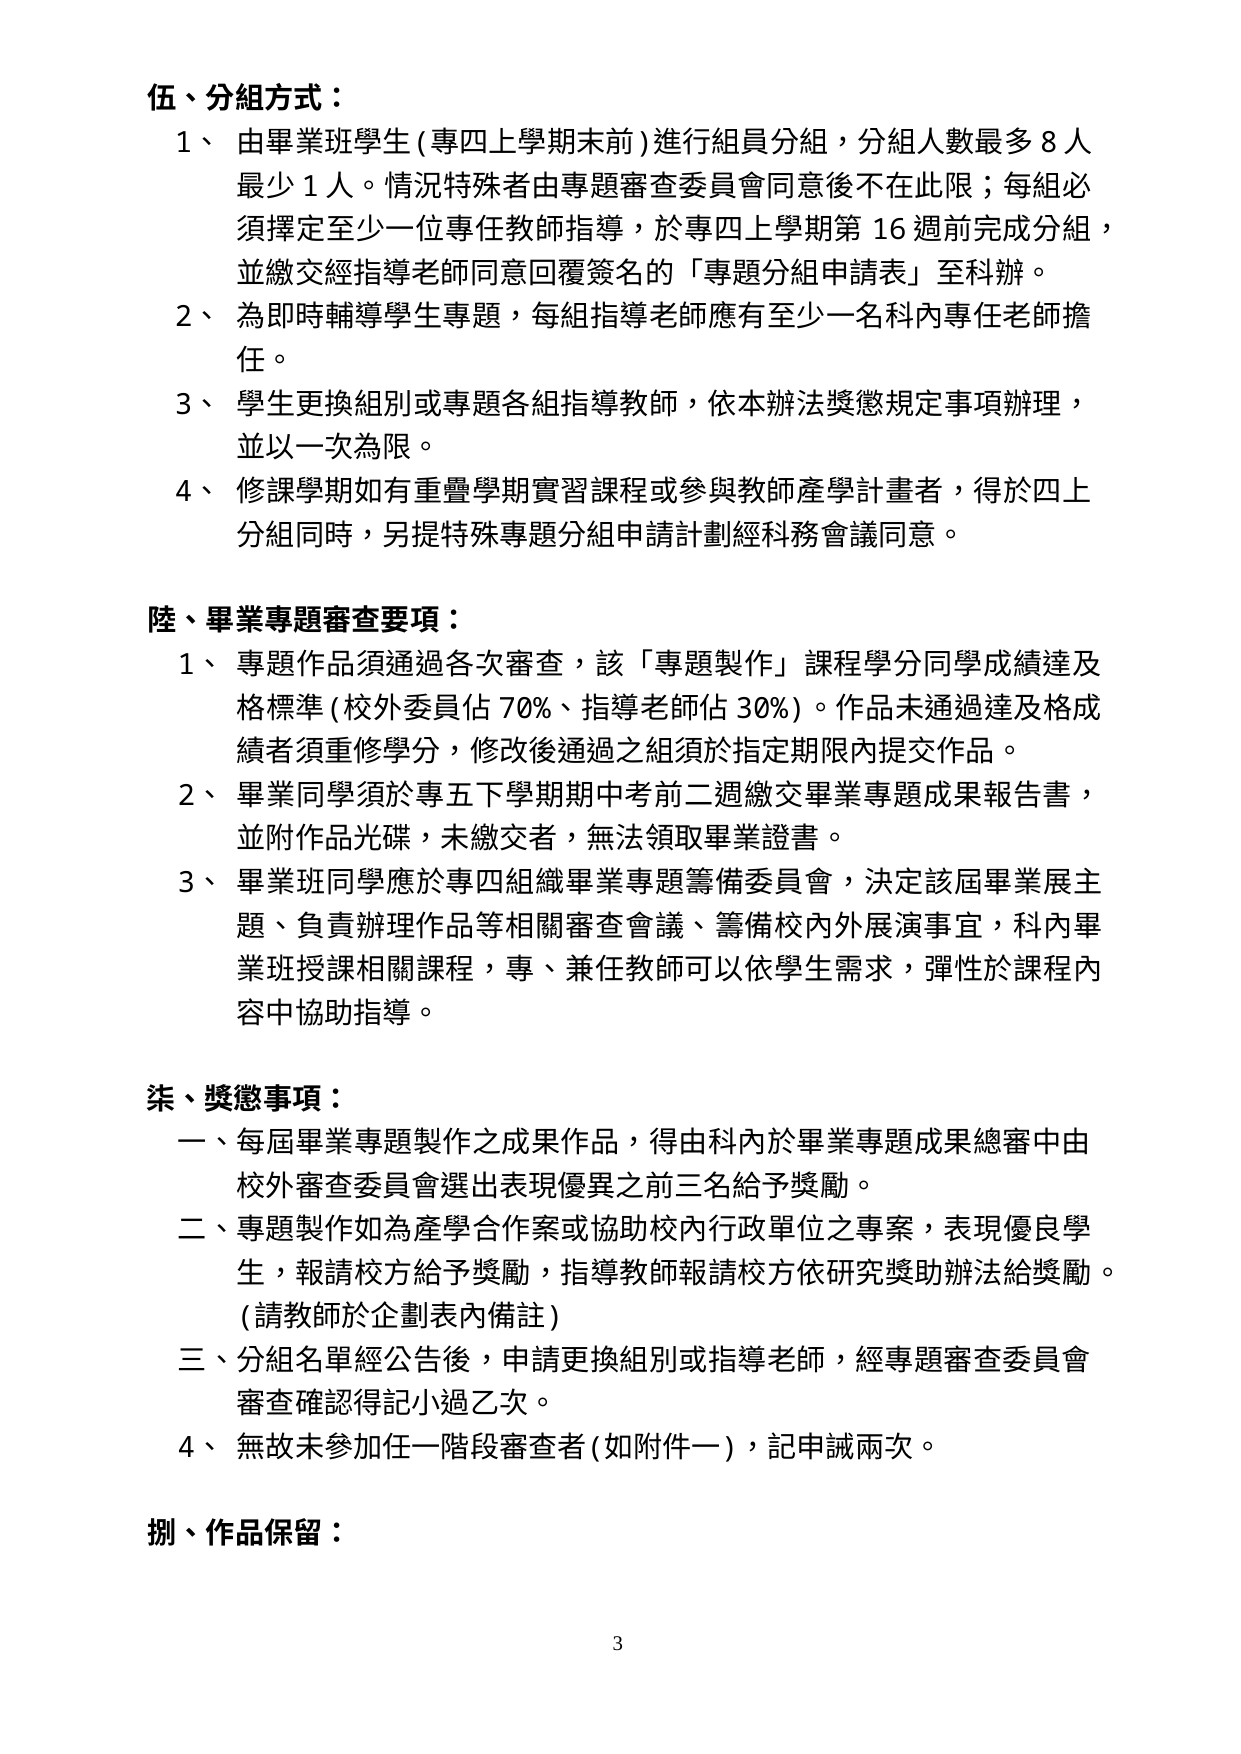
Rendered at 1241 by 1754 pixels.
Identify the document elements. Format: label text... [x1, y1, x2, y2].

list 無故未參加任一階段審查者(如附件一)，記申誡兩次。 [177, 1424, 1093, 1466]
list 專題作品須通過各次審查，該「專題製作」課程學分同學成績達及格標準(校外委員佔70%、指導老師佔30%)。作品未通過達及格成績者須重修學分，修改後通過之組須於指定期限內提交作品。 [177, 641, 1103, 770]
text 一、每屆畢業專題製作之成果作品，得由科內於畢業專題成果總審中由校外審查委員會選出表現優異之前三名給予獎勵。 [177, 1119, 1093, 1204]
list 修課學期如有重疊學期實習課程或參與教師產學計畫者，得於四上分組同時，另提特殊專題分組申請計劃經科務會議同意。 [174, 467, 1093, 553]
list 由畢業班學生(專四上學期末前)進行組員分組，分組人數最多8人最少1人。情況特殊者由專題審查委員會同意後不在此限；每組必須擇定至少一位專任教師指導，於專四上學期第16週前完成分組，並繳交經指導老師同意回覆簽名的「專題分組申請表」至科辦。 [174, 118, 1093, 292]
text 捌、作品保留： [147, 1510, 1103, 1552]
text 三、分組名單經公告後，申請更換組別或指導老師，經專題審查委員會審查確認得記小過乙次。 [177, 1337, 1093, 1422]
text 二、專題製作如為產學合作案或協助校內行政單位之專案，表現優良學生，報請校方給予獎勵，指導教師報請校方依研究獎助辦法給獎勵。(請教師於企劃表內備註) [177, 1206, 1093, 1335]
list 為即時輔導學生專題，每組指導老師應有至少一名科內專任老師擔任。 [174, 293, 1093, 379]
text 伍、分組方式： [147, 75, 1103, 117]
text 柒、獎懲事項： [146, 1075, 1103, 1117]
text 陸、畢業專題審查要項： [147, 597, 1103, 639]
list 學生更換組別或專題各組指導教師，依本辦法獎懲規定事項辦理，並以一次為限。 [174, 380, 1093, 466]
list 畢業同學須於專五下學期期中考前二週繳交畢業專題成果報告書，並附作品光碟，未繳交者，無法領取畢業證書。 [177, 771, 1103, 857]
list 畢業班同學應於專四組織畢業專題籌備委員會，決定該屆畢業展主題、負責辦理作品等相關審查會議、籌備校內外展演事宜，科內畢業班授課相關課程，專、兼任教師可以依學生需求，彈性於課程內容中協助指導。 [177, 858, 1103, 1032]
